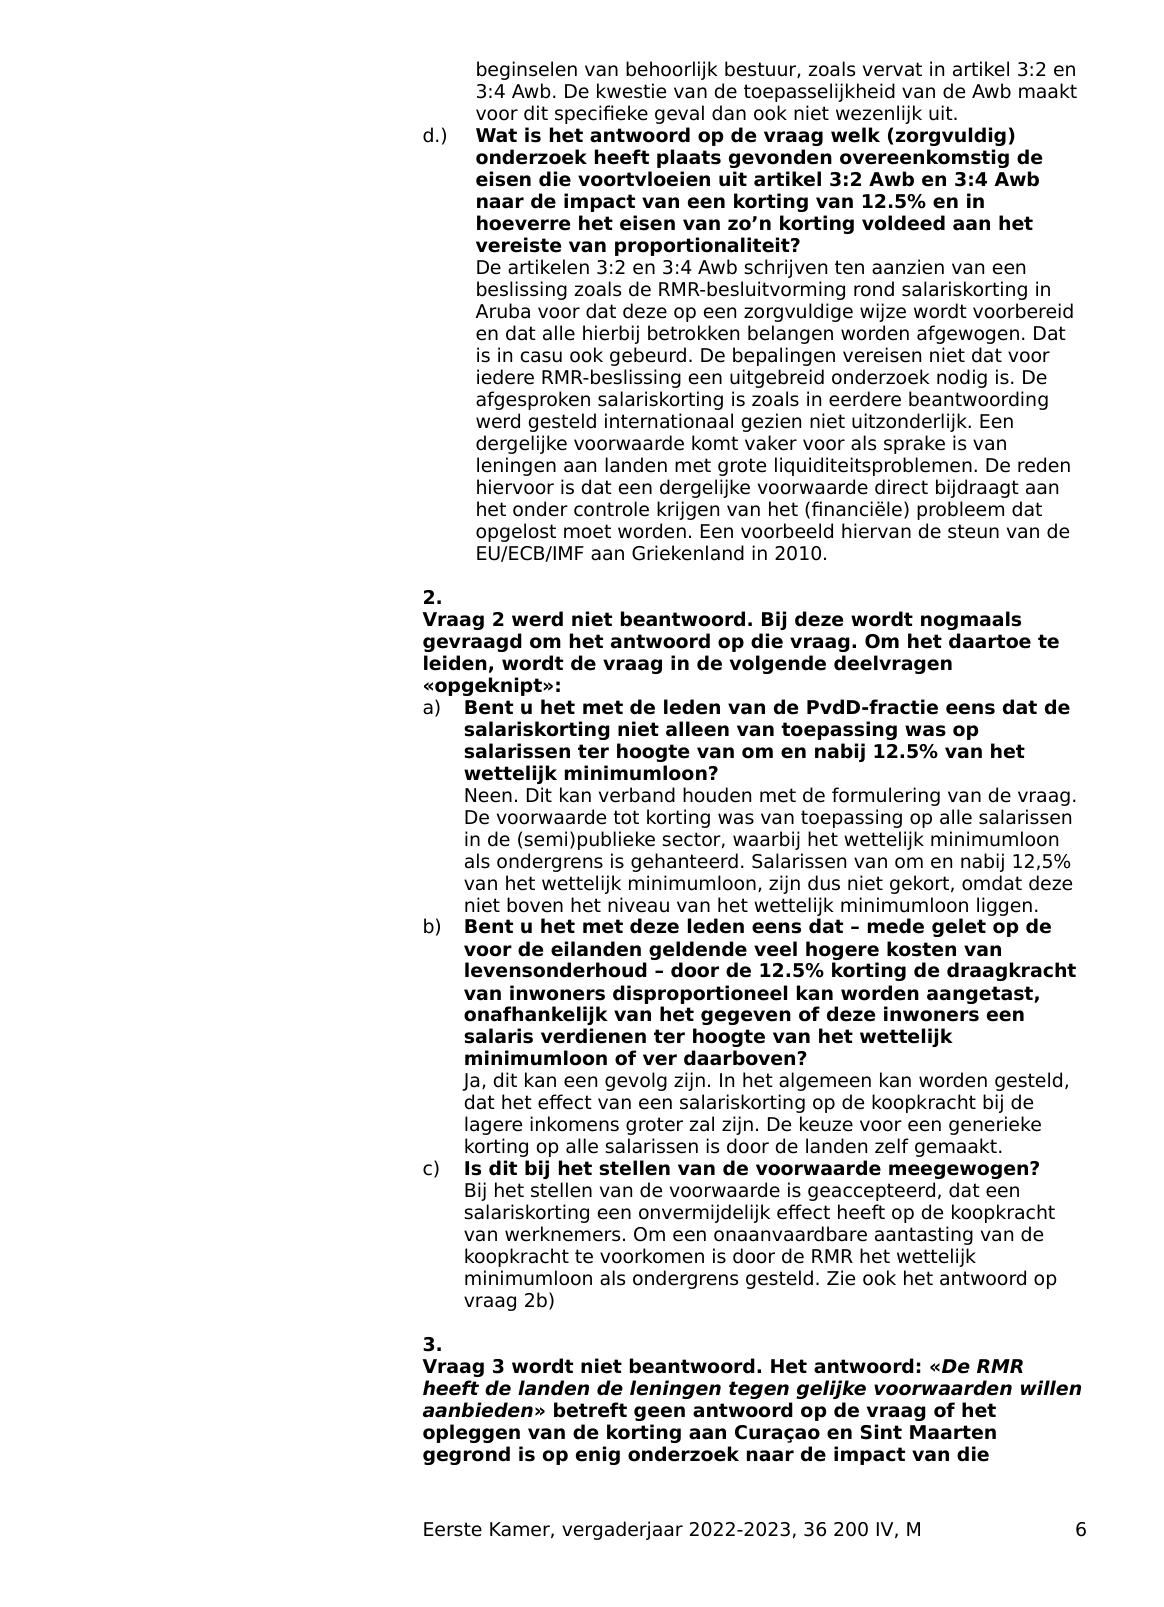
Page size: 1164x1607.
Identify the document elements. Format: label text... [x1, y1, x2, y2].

text Bij het stellen van de voorwaarde is geaccepteerd, dat een salariskorting een onvermijdelijk effect heeft op de koopkracht van werknemers. Om een onaanvaardbare aantasting van de koopkracht te voorkomen is door de RMR het wettelijk minimumloon als ondergrens gesteld. Zie ook het antwoord op vraag 2b) [464, 1180, 1087, 1312]
text De artikelen 3:2 en 3:4 Awb schrijven ten aanzien van een beslissing zoals de RMR-besluitvorming rond salariskorting in Aruba voor dat deze op een zorgvuldige wijze wordt voorbereid en dat alle hierbij betrokken belangen worden afgewogen. Dat is in casu ook gebeurd. De bepalingen vereisen niet dat voor iedere RMR-beslissing een uitgebreid onderzoek nodig is. De afgesproken salariskorting is zoals in eerdere beantwoording werd gesteld internationaal gezien niet uitzonderlijk. Een dergelijke voorwaarde komt vaker voor als sprake is van leningen aan landen met grote liquiditeitsproblemen. De reden hiervoor is dat een dergelijke voorwaarde direct bijdraagt aan het onder controle krijgen van het (financiële) probleem dat opgelost moet worden. Een voorbeeld hiervan de steun van de EU/ECB/IMF aan Griekenland in 2010. [475, 257, 1087, 564]
text 2. [422, 587, 1087, 609]
text beginselen van behoorlijk bestuur, zoals vervat in artikel 3:2 en 3:4 Awb. De kwestie van de toepasselijkheid van de Awb maakt voor dit specifieke geval dan ook niet wezenlijk uit. [475, 59, 1087, 125]
text Vraag 3 wordt niet beantwoord. Het antwoord: «De RMR heeft de landen de leningen tegen gelijke voorwaarden willen aanbieden» betreft geen antwoord op de vraag of het opleggen van de korting aan Curaçao en Sint Maarten gegrond is op enig onderzoek naar de impact van die [422, 1356, 1087, 1466]
text d.) Wat is het antwoord op de vraag welk (zorgvuldig) onderzoek heeft plaats gevonden overeenkomstig de eisen die voortvloeien uit artikel 3:2 Awb en 3:4 Awb naar de impact van een korting van 12.5% en in hoeverre het eisen van zo’n korting voldeed aan het vereiste van proportionaliteit? [422, 125, 1087, 257]
text b) Bent u het met deze leden eens dat – mede gelet op de voor de eilanden geldende veel hogere kosten van levensonderhoud – door de 12.5% korting de draagkracht van inwoners disproportioneel kan worden aangetast, onafhankelijk van het gegeven of deze inwoners een salaris verdienen ter hoogte van het wettelijk minimumloon of ver daarboven? [422, 916, 1087, 1070]
text c) Is dit bij het stellen van de voorwaarde meegewogen? [422, 1158, 1087, 1180]
text 3. [422, 1334, 1087, 1356]
text Neen. Dit kan verband houden met de formulering van de vraag. De voorwaarde tot korting was van toepassing op alle salarissen in de (semi)publieke sector, waarbij het wettelijk minimumloon als ondergrens is gehanteerd. Salarissen van om en nabij 12,5% van het wettelijk minimumloon, zijn dus niet gekort, omdat deze niet boven het niveau van het wettelijk minimumloon liggen. [464, 784, 1087, 916]
text a) Bent u het met de leden van de PvdD-fractie eens dat de salariskorting niet alleen van toepassing was op salarissen ter hoogte van om en nabij 12.5% van het wettelijk minimumloon? [422, 697, 1087, 784]
text Ja, dit kan een gevolg zijn. In het algemeen kan worden gesteld, dat het effect van een salariskorting op de koopkracht bij de lagere inkomens groter zal zijn. De keuze voor een generieke korting op alle salarissen is door de landen zelf gemaakt. [464, 1070, 1087, 1158]
text Vraag 2 werd niet beantwoord. Bij deze wordt nogmaals gevraagd om het antwoord op die vraag. Om het daartoe te leiden, wordt de vraag in de volgende deelvragen «opgeknipt»: [422, 609, 1087, 697]
